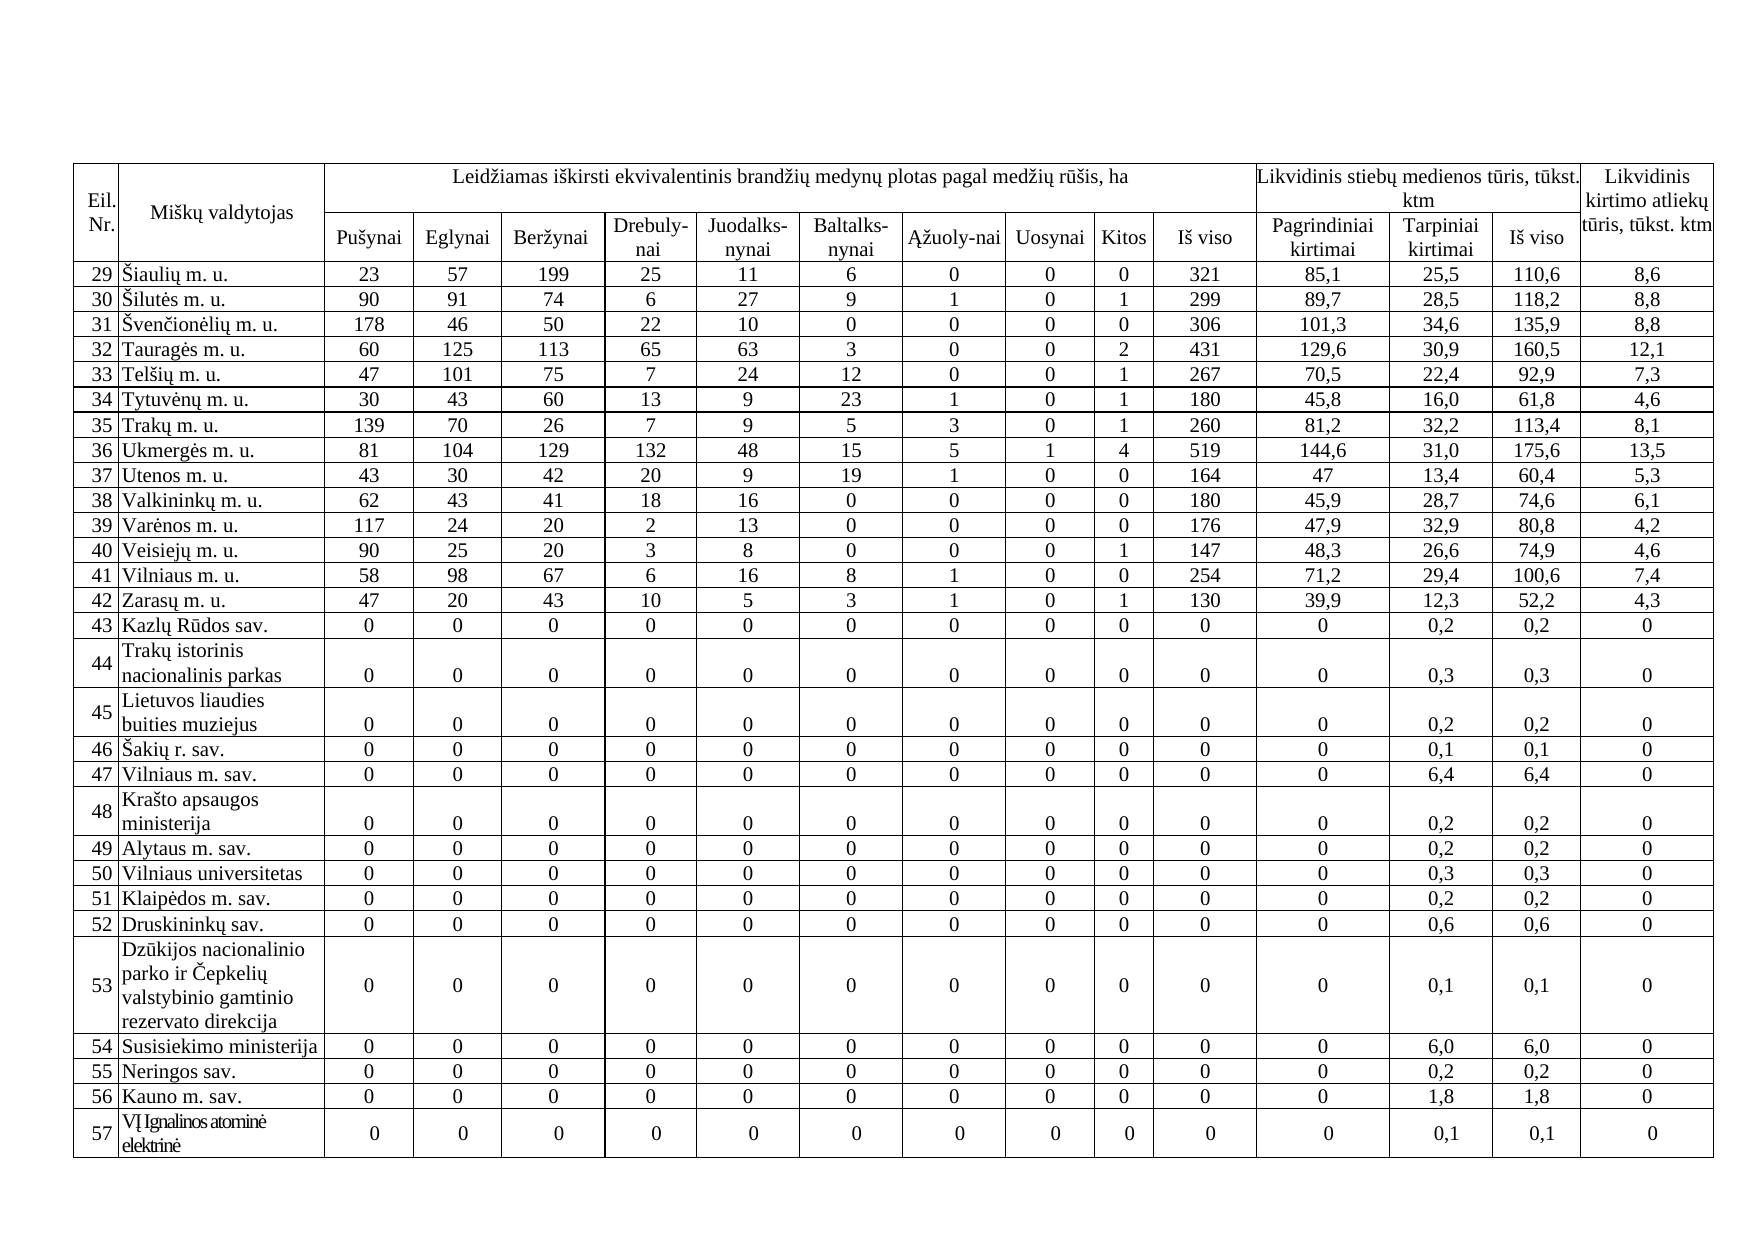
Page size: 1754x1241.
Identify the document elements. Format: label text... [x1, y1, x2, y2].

table_cell 1 [903, 287, 1005, 311]
table_cell 6,4 [1493, 762, 1580, 786]
table_cell 0 [1006, 886, 1094, 910]
table_cell 7,4 [1581, 563, 1713, 587]
table_cell 0 [903, 538, 1005, 562]
table_cell 0 [903, 488, 1005, 512]
table_cell 0 [697, 688, 799, 736]
table_cell 0 [697, 1084, 799, 1108]
table_cell 0 [414, 861, 501, 885]
table_cell Varėnos m. u. [119, 513, 324, 537]
table_cell 0 [1006, 861, 1094, 885]
table_cell 0 [903, 262, 1005, 286]
table_cell 0 [414, 937, 501, 1033]
table_cell 0 [1154, 1084, 1256, 1108]
table_cell 0 [1257, 937, 1389, 1033]
table_cell Švenčionėlių m. u. [119, 312, 324, 336]
table_cell 0 [1154, 737, 1256, 761]
table_cell 0 [606, 1084, 696, 1108]
table_cell 7 [606, 362, 696, 386]
table_cell 0 [325, 861, 413, 885]
table_cell 0 [606, 639, 696, 687]
table_cell 60 [325, 337, 413, 361]
table_cell 0 [1006, 1109, 1094, 1157]
table_cell 1 [1095, 287, 1153, 311]
table_cell 0 [903, 1109, 1005, 1157]
table_cell 0 [800, 937, 902, 1033]
table_cell 57 [414, 262, 501, 286]
table_cell 5 [800, 413, 902, 437]
table_cell 0 [325, 1034, 413, 1058]
table_cell 0 [697, 1109, 799, 1157]
table_cell 0 [1006, 737, 1094, 761]
table_cell 5,3 [1581, 463, 1713, 487]
table_header Leidžiamas iškirsti ekvivalentinis brandžių medynų plotas pagal medžių rūšis, ha [325, 164, 1256, 212]
table_cell 0 [414, 639, 501, 687]
table_cell 0 [903, 688, 1005, 736]
table_cell 1 [1095, 588, 1153, 612]
table_cell 0 [800, 861, 902, 885]
table_cell 0 [1581, 639, 1713, 687]
table_cell 0 [1095, 1084, 1153, 1108]
table_cell 0 [502, 639, 604, 687]
table_cell 0 [606, 886, 696, 910]
table_cell 0 [606, 1109, 696, 1157]
table_cell 0 [502, 1034, 604, 1058]
table_cell 9 [697, 463, 799, 487]
table_cell 0 [903, 337, 1005, 361]
table_cell 74,9 [1493, 538, 1580, 562]
table_cell 29,4 [1390, 563, 1492, 587]
table_cell 0 [1581, 1034, 1713, 1058]
table_cell 45,8 [1257, 388, 1389, 411]
table_cell 0 [1154, 762, 1256, 786]
table_cell 1 [903, 463, 1005, 487]
table_cell Vilniaus m. u. [119, 563, 324, 587]
table_cell 254 [1154, 563, 1256, 587]
table_cell 0 [1581, 688, 1713, 736]
table_cell 50 [502, 312, 604, 336]
table_cell 28,7 [1390, 488, 1492, 512]
table_cell 0 [606, 861, 696, 885]
table_cell 180 [1154, 388, 1256, 411]
table_cell 48 [697, 438, 799, 462]
table_cell 32,9 [1390, 513, 1492, 537]
table_cell 0 [903, 836, 1005, 860]
table_cell 0 [1095, 488, 1153, 512]
table_cell Alytaus m. sav. [119, 836, 324, 860]
table_cell 0 [800, 639, 902, 687]
table_cell 0,1 [1493, 737, 1580, 761]
table_cell 98 [414, 563, 501, 587]
table_cell 0 [903, 861, 1005, 885]
table_cell 80,8 [1493, 513, 1580, 537]
table_cell 0 [1006, 262, 1094, 286]
table_cell 8 [800, 563, 902, 587]
table_cell 0 [325, 1109, 413, 1157]
table_cell 0 [1581, 1059, 1713, 1083]
table_cell Tauragės m. u. [119, 337, 324, 361]
table_cell 135,9 [1493, 312, 1580, 336]
table_cell 22 [606, 312, 696, 336]
table_cell 0 [903, 1034, 1005, 1058]
table_cell 0 [697, 787, 799, 835]
table_cell Šiaulių m. u. [119, 262, 324, 286]
table_cell Vilniaus m. sav. [119, 762, 324, 786]
table_cell 0,3 [1493, 639, 1580, 687]
table_cell 31,0 [1390, 438, 1492, 462]
table_cell 43 [325, 463, 413, 487]
table_cell 0,2 [1493, 787, 1580, 835]
table_cell 1 [1095, 362, 1153, 386]
table_cell 0 [1006, 513, 1094, 537]
table_cell 0 [903, 312, 1005, 336]
table_cell 0 [1154, 1059, 1256, 1083]
table_cell 7 [606, 413, 696, 437]
table_cell 0,1 [1390, 737, 1492, 761]
table_cell 0 [1257, 1059, 1389, 1083]
table_cell 176 [1154, 513, 1256, 537]
table_cell 0 [1006, 787, 1094, 835]
table_cell 0 [1581, 613, 1713, 637]
table_cell 7,3 [1581, 362, 1713, 386]
table_cell 0 [903, 613, 1005, 637]
table_cell 74,6 [1493, 488, 1580, 512]
table_cell 0 [1006, 488, 1094, 512]
table_cell 0 [502, 787, 604, 835]
table_cell 0 [1154, 861, 1256, 885]
table_cell 0,2 [1493, 1059, 1580, 1083]
table_cell 147 [1154, 538, 1256, 562]
table_cell 0 [502, 762, 604, 786]
table_cell 0 [800, 836, 902, 860]
table_cell 306 [1154, 312, 1256, 336]
table_cell 6,0 [1390, 1034, 1492, 1058]
table_cell 139 [325, 413, 413, 437]
table_cell 0 [414, 737, 501, 761]
table_cell 51 [74, 886, 118, 910]
table_cell 0,1 [1493, 1109, 1580, 1157]
table_cell 54 [74, 1034, 118, 1058]
table_cell 178 [325, 312, 413, 336]
table_cell 0 [1581, 1084, 1713, 1108]
table_cell 67 [502, 563, 604, 587]
table_cell 0 [325, 911, 413, 936]
table_cell 6,1 [1581, 488, 1713, 512]
table_cell 8,8 [1581, 287, 1713, 311]
table_cell 47 [325, 588, 413, 612]
table_cell 0 [1095, 312, 1153, 336]
table_cell 0 [800, 886, 902, 910]
table_cell 6 [606, 563, 696, 587]
table_cell 129 [502, 438, 604, 462]
table_cell 110,6 [1493, 262, 1580, 286]
table_cell 0 [800, 737, 902, 761]
table_cell 132 [606, 438, 696, 462]
table_cell 0 [903, 911, 1005, 936]
table_cell Valkininkų m. u. [119, 488, 324, 512]
table_cell Juodalks-nynai [697, 213, 799, 261]
table_cell 0 [325, 1084, 413, 1108]
table_cell 25 [414, 538, 501, 562]
table_cell 0 [800, 1059, 902, 1083]
table_cell 0 [697, 1034, 799, 1058]
table_cell 25 [606, 262, 696, 286]
table_cell 45 [74, 688, 118, 736]
table_cell 0 [414, 762, 501, 786]
table_cell 0 [800, 488, 902, 512]
table_cell 0 [502, 613, 604, 637]
table_cell 0 [502, 688, 604, 736]
table_cell 48 [74, 787, 118, 835]
table_cell 0 [1095, 762, 1153, 786]
table_cell 0 [414, 1034, 501, 1058]
table_cell 0 [502, 886, 604, 910]
table_cell 1,8 [1493, 1084, 1580, 1108]
table_cell 0 [325, 937, 413, 1033]
table_cell 42 [74, 588, 118, 612]
table_cell 47 [325, 362, 413, 386]
table_cell 38 [74, 488, 118, 512]
table_cell 3 [606, 538, 696, 562]
table_cell 0 [1006, 362, 1094, 386]
table_cell 0 [606, 836, 696, 860]
table_cell 28,5 [1390, 287, 1492, 311]
table_cell 0 [1095, 688, 1153, 736]
table_cell 43 [502, 588, 604, 612]
table_cell 6 [606, 287, 696, 311]
table_cell 0 [1257, 737, 1389, 761]
table_cell 0 [903, 737, 1005, 761]
table_cell 0 [1154, 1109, 1256, 1157]
table_cell 81 [325, 438, 413, 462]
table_cell 0 [800, 613, 902, 637]
table_cell 58 [325, 563, 413, 587]
table_cell 0 [502, 911, 604, 936]
table_cell VĮ Ignalinos atominė elektrinė [119, 1109, 324, 1157]
table_cell 0 [1006, 1059, 1094, 1083]
table_cell 35 [74, 413, 118, 437]
table_cell Veisiejų m. u. [119, 538, 324, 562]
table_cell 1 [1095, 413, 1153, 437]
table_cell Kauno m. sav. [119, 1084, 324, 1108]
table_cell 0 [1257, 787, 1389, 835]
table_cell 0,2 [1493, 688, 1580, 736]
table_cell 125 [414, 337, 501, 361]
table_cell 0 [1095, 737, 1153, 761]
table_cell 0 [800, 762, 902, 786]
table_cell 50 [74, 861, 118, 885]
table_cell Iš viso [1493, 213, 1580, 261]
table_cell 0 [903, 886, 1005, 910]
table_cell 0,2 [1390, 688, 1492, 736]
table_cell 0 [903, 762, 1005, 786]
table_cell 0 [606, 937, 696, 1033]
table_cell Pušynai [325, 213, 413, 261]
table_cell 30 [325, 388, 413, 411]
table_cell 15 [800, 438, 902, 462]
table_cell 46 [74, 737, 118, 761]
table_cell 13 [697, 513, 799, 537]
table_cell Lietuvos liaudies buities muziejus [119, 688, 324, 736]
table_cell Ąžuoly-nai [903, 213, 1005, 261]
table_cell 41 [74, 563, 118, 587]
table_cell Kitos [1095, 213, 1153, 261]
table_cell 8,8 [1581, 312, 1713, 336]
table_cell 0 [325, 737, 413, 761]
table_cell 0 [325, 762, 413, 786]
table_cell 70 [414, 413, 501, 437]
table_cell 60 [502, 388, 604, 411]
table_cell 0 [414, 836, 501, 860]
table_cell 118,2 [1493, 287, 1580, 311]
table_cell 0,2 [1390, 836, 1492, 860]
table_cell 0 [606, 1034, 696, 1058]
table_cell 0 [414, 1109, 501, 1157]
table_cell 0,3 [1390, 861, 1492, 885]
table_cell 0 [1257, 911, 1389, 936]
table_cell 0 [1095, 262, 1153, 286]
table_cell 0 [1154, 1034, 1256, 1058]
table_cell 0 [1006, 1084, 1094, 1108]
table_cell 12 [800, 362, 902, 386]
table_cell 13,4 [1390, 463, 1492, 487]
table_cell 0 [903, 362, 1005, 386]
table_cell 10 [606, 588, 696, 612]
table_cell 41 [502, 488, 604, 512]
table_cell 0,2 [1390, 886, 1492, 910]
table_cell Neringos sav. [119, 1059, 324, 1083]
table_cell 0 [1095, 563, 1153, 587]
table_cell 0 [1095, 463, 1153, 487]
table_cell 71,2 [1257, 563, 1389, 587]
table_cell 26,6 [1390, 538, 1492, 562]
table_cell 39,9 [1257, 588, 1389, 612]
table_cell 63 [697, 337, 799, 361]
table_cell 43 [414, 388, 501, 411]
table_cell 23 [800, 388, 902, 411]
table_cell 0 [697, 1059, 799, 1083]
table_cell 0 [1581, 737, 1713, 761]
table_cell 0,2 [1493, 886, 1580, 910]
table_cell 267 [1154, 362, 1256, 386]
table_cell Trakų m. u. [119, 413, 324, 437]
table_cell 40 [74, 538, 118, 562]
table_cell 299 [1154, 287, 1256, 311]
table_cell 0 [606, 787, 696, 835]
table_cell 60,4 [1493, 463, 1580, 487]
table_cell 62 [325, 488, 413, 512]
table_cell 0 [1257, 1034, 1389, 1058]
table_cell 101 [414, 362, 501, 386]
table_cell 100,6 [1493, 563, 1580, 587]
table_cell Ukmergės m. u. [119, 438, 324, 462]
table_cell 0 [1006, 1034, 1094, 1058]
table_cell 65 [606, 337, 696, 361]
table_cell 12,1 [1581, 337, 1713, 361]
table_cell 144,6 [1257, 438, 1389, 462]
table_cell 0 [1095, 937, 1153, 1033]
table_cell 18 [606, 488, 696, 512]
table_cell 0 [1006, 836, 1094, 860]
table_cell 0,6 [1493, 911, 1580, 936]
table_cell 5 [697, 588, 799, 612]
table_cell 9 [800, 287, 902, 311]
table_cell 0 [800, 688, 902, 736]
table_cell 0 [903, 787, 1005, 835]
table_cell 12,3 [1390, 588, 1492, 612]
table_cell 23 [325, 262, 413, 286]
table_cell 0 [1257, 762, 1389, 786]
table_cell Uosynai [1006, 213, 1094, 261]
table_cell 0 [1154, 911, 1256, 936]
table_cell 5 [903, 438, 1005, 462]
table_cell 57 [74, 1109, 118, 1157]
table_cell 0 [1095, 836, 1153, 860]
table_cell 0 [325, 613, 413, 637]
table_cell 0 [697, 937, 799, 1033]
table_cell 0 [1257, 861, 1389, 885]
table_cell 24 [697, 362, 799, 386]
table_cell 0 [1006, 388, 1094, 411]
table_cell 0 [1154, 787, 1256, 835]
table_cell 0 [697, 836, 799, 860]
table_header Likvidinis stiebų medienos tūris, tūkst. ktm [1257, 164, 1580, 212]
table_cell 113 [502, 337, 604, 361]
table_cell 0 [1257, 886, 1389, 910]
table_cell 0 [1257, 836, 1389, 860]
table_cell 0 [325, 1059, 413, 1083]
table_cell Susisiekimo ministerija [119, 1034, 324, 1058]
table_cell 16,0 [1390, 388, 1492, 411]
table_cell 34,6 [1390, 312, 1492, 336]
table_cell 6,4 [1390, 762, 1492, 786]
table_cell 0 [1581, 1109, 1713, 1157]
table_header Miškų valdytojas [119, 164, 324, 261]
table_cell 160,5 [1493, 337, 1580, 361]
table_cell 0 [697, 613, 799, 637]
table_cell 0,1 [1493, 937, 1580, 1033]
table_cell 0 [502, 937, 604, 1033]
table_cell 81,2 [1257, 413, 1389, 437]
table_cell 0 [1006, 588, 1094, 612]
table_cell 0 [1257, 613, 1389, 637]
table_cell 11 [697, 262, 799, 286]
table_cell 0 [325, 836, 413, 860]
table_cell 431 [1154, 337, 1256, 361]
table_cell 0 [1006, 538, 1094, 562]
table_cell 24 [414, 513, 501, 537]
table_cell 0 [1581, 886, 1713, 910]
table_cell 1,8 [1390, 1084, 1492, 1108]
table_cell 0 [1095, 886, 1153, 910]
table_cell 56 [74, 1084, 118, 1108]
table_cell 0 [1095, 1059, 1153, 1083]
table_cell 0,2 [1390, 787, 1492, 835]
table_cell 32 [74, 337, 118, 361]
table_cell 0 [1154, 937, 1256, 1033]
table_cell 4,3 [1581, 588, 1713, 612]
table_cell 20 [606, 463, 696, 487]
table_cell 45,9 [1257, 488, 1389, 512]
table_cell 0 [697, 861, 799, 885]
table_cell 2 [606, 513, 696, 537]
table_cell 47,9 [1257, 513, 1389, 537]
table_cell 0 [606, 762, 696, 786]
table_cell 0 [1006, 688, 1094, 736]
table_cell 20 [502, 513, 604, 537]
table_cell 1 [903, 563, 1005, 587]
table_cell 0 [606, 613, 696, 637]
table_cell 92,9 [1493, 362, 1580, 386]
table_cell 0,3 [1390, 639, 1492, 687]
table_cell 0 [697, 639, 799, 687]
table_cell 3 [800, 337, 902, 361]
table_cell 0 [414, 787, 501, 835]
table_cell 16 [697, 563, 799, 587]
table_cell 27 [697, 287, 799, 311]
table_cell 101,3 [1257, 312, 1389, 336]
table_cell 0 [606, 688, 696, 736]
table_cell 0,6 [1390, 911, 1492, 936]
table_cell 16 [697, 488, 799, 512]
table_cell 0 [1095, 639, 1153, 687]
table_cell 0 [697, 762, 799, 786]
table_cell 0 [1154, 639, 1256, 687]
table_cell 0 [800, 513, 902, 537]
table_cell 0 [414, 1084, 501, 1108]
table_cell 4,6 [1581, 388, 1713, 411]
table_cell Eglynai [414, 213, 501, 261]
table_cell Utenos m. u. [119, 463, 324, 487]
table_cell 4,6 [1581, 538, 1713, 562]
table_cell Zarasų m. u. [119, 588, 324, 612]
table_cell 1 [1006, 438, 1094, 462]
table_cell 0 [502, 836, 604, 860]
table_cell 0 [502, 1059, 604, 1083]
table_cell 0 [325, 639, 413, 687]
table_cell 164 [1154, 463, 1256, 487]
table_cell 0 [697, 886, 799, 910]
table_cell Klaipėdos m. sav. [119, 886, 324, 910]
table_cell 0 [1581, 911, 1713, 936]
table_cell 0 [1154, 836, 1256, 860]
table_cell 0 [1006, 287, 1094, 311]
table_cell 0 [800, 911, 902, 936]
table_cell 0 [414, 911, 501, 936]
table_cell 0 [1095, 513, 1153, 537]
table_cell 0 [1257, 639, 1389, 687]
table_cell 22,4 [1390, 362, 1492, 386]
table_cell 34 [74, 388, 118, 411]
table_cell 0 [1257, 1084, 1389, 1108]
table_cell 25,5 [1390, 262, 1492, 286]
table_cell 113,4 [1493, 413, 1580, 437]
table_cell 130 [1154, 588, 1256, 612]
table_cell 0 [1095, 787, 1153, 835]
table_cell 0 [800, 1109, 902, 1157]
table_cell Druskininkų sav. [119, 911, 324, 936]
table_cell 0 [1154, 613, 1256, 637]
table_cell Šakių r. sav. [119, 737, 324, 761]
table_cell 0,2 [1390, 1059, 1492, 1083]
table_cell 0 [800, 1034, 902, 1058]
table_cell 90 [325, 287, 413, 311]
table_cell 0 [903, 1084, 1005, 1108]
table_cell 91 [414, 287, 501, 311]
table_cell 3 [800, 588, 902, 612]
table_cell 3 [903, 413, 1005, 437]
table_cell Šilutės m. u. [119, 287, 324, 311]
table_cell 8,1 [1581, 413, 1713, 437]
table_cell Tytuvėnų m. u. [119, 388, 324, 411]
table_cell 0 [1257, 688, 1389, 736]
table_cell 0 [1154, 688, 1256, 736]
table_cell 0 [697, 911, 799, 936]
table_cell 321 [1154, 262, 1256, 286]
table_cell Pagrindiniai kirtimai [1257, 213, 1389, 261]
table_cell 104 [414, 438, 501, 462]
table_cell 30 [414, 463, 501, 487]
table_cell 0 [903, 937, 1005, 1033]
table_cell 9 [697, 413, 799, 437]
table_cell 30,9 [1390, 337, 1492, 361]
table_cell 0 [502, 1084, 604, 1108]
table_cell 0 [606, 1059, 696, 1083]
table_cell 0 [325, 688, 413, 736]
table_cell 0 [606, 737, 696, 761]
table_cell Baltalks-nynai [800, 213, 902, 261]
table_cell 0 [1006, 413, 1094, 437]
table_cell 0 [1581, 937, 1713, 1033]
table_cell 10 [697, 312, 799, 336]
table_cell 0 [1006, 937, 1094, 1033]
table_cell 0 [325, 886, 413, 910]
table_cell 43 [74, 613, 118, 637]
table_cell 0 [1257, 1109, 1389, 1157]
table_cell 129,6 [1257, 337, 1389, 361]
table_cell 32,2 [1390, 413, 1492, 437]
table_cell 20 [502, 538, 604, 562]
table_cell Kazlų Rūdos sav. [119, 613, 324, 637]
table_cell 0 [1006, 563, 1094, 587]
table_cell 2 [1095, 337, 1153, 361]
table_cell 0 [800, 538, 902, 562]
table_cell 53 [74, 937, 118, 1033]
table_cell 0 [1006, 762, 1094, 786]
table_cell 74 [502, 287, 604, 311]
table_cell 0 [1581, 787, 1713, 835]
table_cell 0,3 [1493, 861, 1580, 885]
table_cell 13 [606, 388, 696, 411]
table_cell 44 [74, 639, 118, 687]
table_cell 42 [502, 463, 604, 487]
table_cell 47 [74, 762, 118, 786]
table_cell 1 [1095, 538, 1153, 562]
table_cell 8,6 [1581, 262, 1713, 286]
table_cell 31 [74, 312, 118, 336]
table_cell 0 [1581, 861, 1713, 885]
table_cell 19 [800, 463, 902, 487]
table_cell 0 [502, 737, 604, 761]
table_cell 0 [1581, 836, 1713, 860]
table_cell 0 [903, 513, 1005, 537]
table_cell 1 [903, 588, 1005, 612]
table_cell 0,2 [1493, 836, 1580, 860]
table_cell 0 [1095, 1034, 1153, 1058]
table_cell 0 [414, 613, 501, 637]
table_cell 0 [325, 787, 413, 835]
table_cell 49 [74, 836, 118, 860]
table_cell 30 [74, 287, 118, 311]
table_cell 20 [414, 588, 501, 612]
table_cell 0 [1154, 886, 1256, 910]
table_cell 1 [903, 388, 1005, 411]
table_cell Dzūkijos nacionalinio parko ir Čepkelių valstybinio gamtinio rezervato direkcija [119, 937, 324, 1033]
table_cell 52 [74, 911, 118, 936]
table_cell 0 [697, 737, 799, 761]
table_cell 37 [74, 463, 118, 487]
table_cell 46 [414, 312, 501, 336]
table_cell 260 [1154, 413, 1256, 437]
table_cell 0 [414, 688, 501, 736]
table_cell 0 [800, 1084, 902, 1108]
table_cell Vilniaus universitetas [119, 861, 324, 885]
table_cell 0 [414, 1059, 501, 1083]
table_cell 0 [903, 639, 1005, 687]
table_cell 85,1 [1257, 262, 1389, 286]
table_cell 36 [74, 438, 118, 462]
table_cell 61,8 [1493, 388, 1580, 411]
table_cell 519 [1154, 438, 1256, 462]
table_cell 13,5 [1581, 438, 1713, 462]
table_cell Beržynai [502, 213, 604, 261]
table_cell 0 [1006, 639, 1094, 687]
table_cell 0 [1095, 613, 1153, 637]
table_cell 52,2 [1493, 588, 1580, 612]
table_cell 70,5 [1257, 362, 1389, 386]
table_cell 0 [1006, 613, 1094, 637]
table_cell 0 [1006, 463, 1094, 487]
table_cell Trakų istorinis nacionalinis parkas [119, 639, 324, 687]
table_cell 75 [502, 362, 604, 386]
table_cell 0 [800, 787, 902, 835]
table_cell 0 [502, 861, 604, 885]
table_cell 0 [606, 911, 696, 936]
table_cell 0 [1006, 312, 1094, 336]
table_cell 0 [1095, 911, 1153, 936]
table_cell 0,1 [1390, 937, 1492, 1033]
table_cell Tarpiniai kirtimai [1390, 213, 1492, 261]
table_cell 0 [903, 1059, 1005, 1083]
table_cell 0 [1095, 861, 1153, 885]
table_cell 33 [74, 362, 118, 386]
table_cell 26 [502, 413, 604, 437]
table_cell Krašto apsaugos ministerija [119, 787, 324, 835]
table_cell 9 [697, 388, 799, 411]
table_cell 29 [74, 262, 118, 286]
table_cell Telšių m. u. [119, 362, 324, 386]
table_cell 39 [74, 513, 118, 537]
table_cell 55 [74, 1059, 118, 1083]
table_cell 0 [1581, 762, 1713, 786]
table_cell 1 [1095, 388, 1153, 411]
table_cell 0 [502, 1109, 604, 1157]
table_cell Drebuly-nai [606, 213, 696, 261]
table_header Likvidinis kirtimo atliekų tūris, tūkst. ktm [1581, 164, 1713, 261]
table_cell 90 [325, 538, 413, 562]
table_cell 0 [1006, 337, 1094, 361]
table_cell 8 [697, 538, 799, 562]
table_cell 4 [1095, 438, 1153, 462]
table_header Eil. Nr. [74, 164, 118, 261]
table_cell 0 [1006, 911, 1094, 936]
table_cell 0 [1095, 1109, 1153, 1157]
table_cell 0,2 [1390, 613, 1492, 637]
table_cell Iš viso [1154, 213, 1256, 261]
table_cell 0 [800, 312, 902, 336]
table_cell 89,7 [1257, 287, 1389, 311]
table_cell 117 [325, 513, 413, 537]
table_cell 6 [800, 262, 902, 286]
table_cell 0 [414, 886, 501, 910]
table_cell 175,6 [1493, 438, 1580, 462]
table_cell 6,0 [1493, 1034, 1580, 1058]
table_cell 0,2 [1493, 613, 1580, 637]
table_cell 43 [414, 488, 501, 512]
table_cell 199 [502, 262, 604, 286]
table_cell 4,2 [1581, 513, 1713, 537]
table_cell 0,1 [1390, 1109, 1492, 1157]
table_cell 47 [1257, 463, 1389, 487]
table_cell 180 [1154, 488, 1256, 512]
table_cell 48,3 [1257, 538, 1389, 562]
